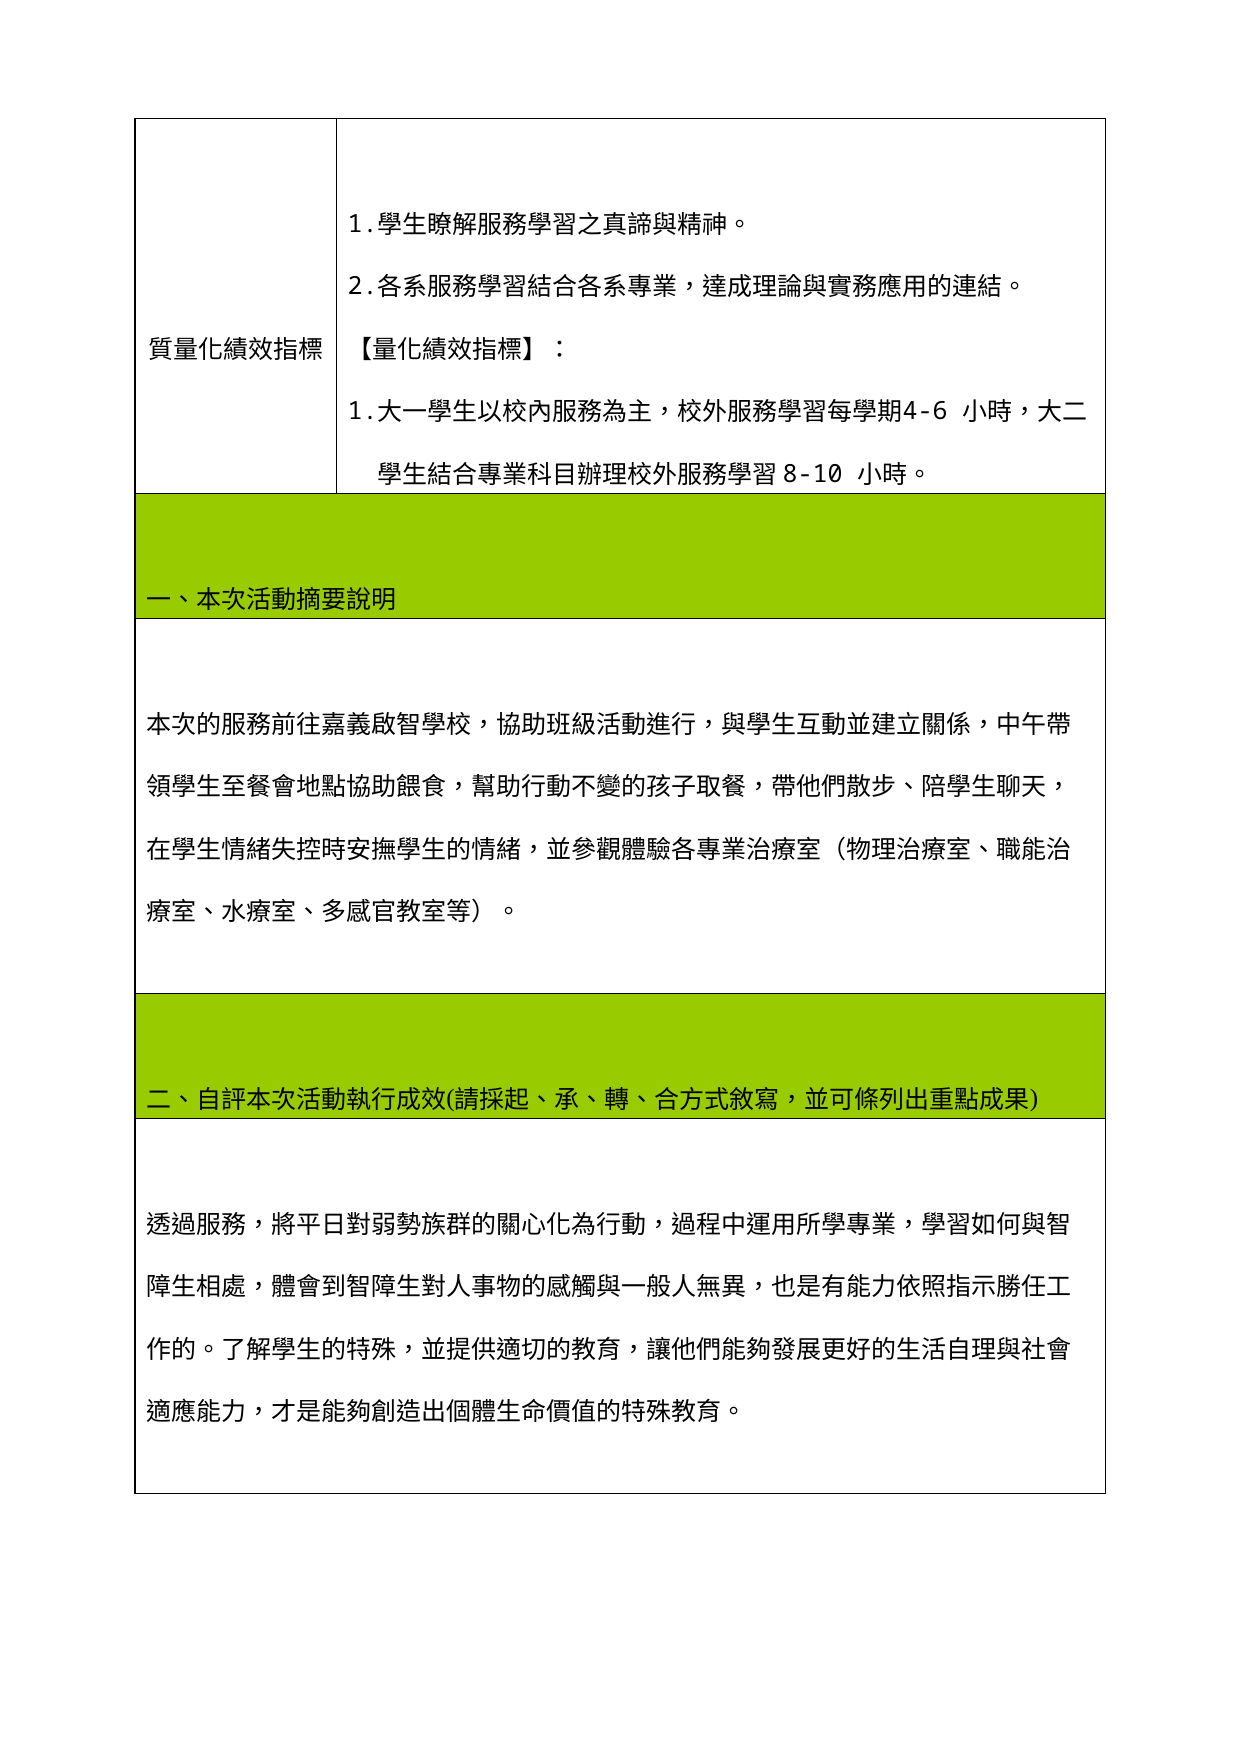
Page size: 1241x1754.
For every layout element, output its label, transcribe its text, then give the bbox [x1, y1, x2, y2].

table_cell 二、自評本次活動執行成效(請採起、承、轉、合方式敘寫，並可條列出重點成果) [136, 994, 1105, 1118]
table_cell 質量化績效指標 [136, 119, 336, 493]
table_cell 1.學生瞭解服務學習之真諦與精神。 2.各系服務學習結合各系專業，達成理論與實務應用的連結。 【量化績效指標】： 1.大一學生以校內服務為主，校外服務學習每學期4-6 小時，大二 學生結合專業科目辦理校外服務學習8-10 小時。 [337, 119, 1105, 493]
table_cell 一、本次活動摘要說明 [136, 494, 1105, 618]
table_cell 透過服務，將平日對弱勢族群的關心化為行動，過程中運用所學專業，學習如何與智障生相處，體會到智障生對人事物的感觸與一般人無異，也是有能力依照指示勝任工作的。了解學生的特殊，並提供適切的教育，讓他們能夠發展更好的生活自理與社會適應能力，才是能夠創造出個體生命價值的特殊教育。 [136, 1119, 1105, 1492]
table_cell 本次的服務前往嘉義啟智學校，協助班級活動進行，與學生互動並建立關係，中午帶領學生至餐會地點協助餵食，幫助行動不變的孩子取餐，帶他們散步、陪學生聊天，在學生情緒失控時安撫學生的情緒，並參觀體驗各專業治療室（物理治療室、職能治療室、水療室、多感官教室等）。 [136, 619, 1105, 993]
